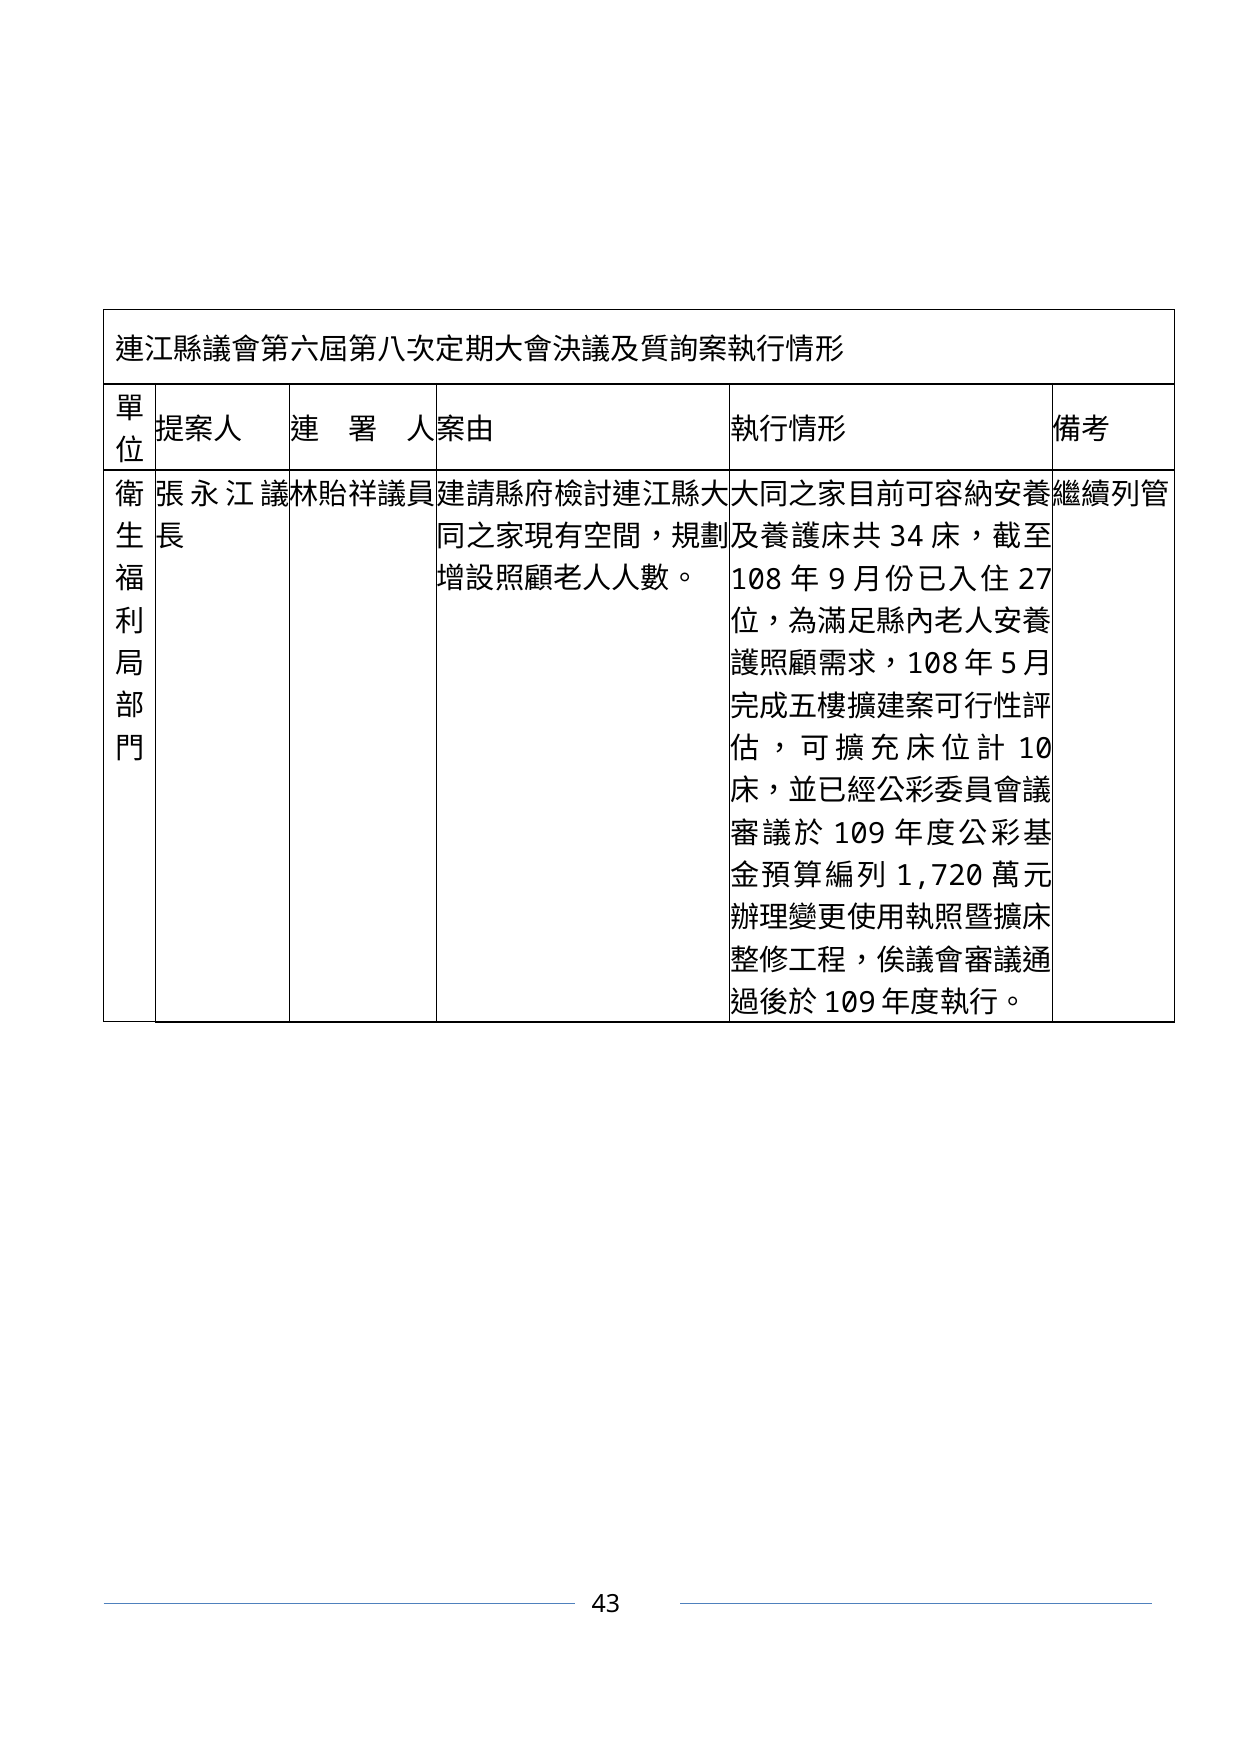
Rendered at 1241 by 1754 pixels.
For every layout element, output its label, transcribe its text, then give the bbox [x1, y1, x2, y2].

table_cell 備考 [1053, 385, 1174, 469]
table_header 連江縣議會第六屆第八次定期大會決議及質詢案執行情形 [104, 310, 1174, 383]
table_cell 單位 [104, 385, 155, 469]
table_cell 大同之家目前可容納安養及養護床共34床，截至108年9月份已入住27位，為滿足縣內老人安養護照顧需求，108年5月完成五樓擴建案可行性評估，可擴充床位計10床，並已經公彩委員會議審議於109年度公彩基金預算編列1,720萬元辦理變更使用執照暨擴床整修工程，俟議會審議通過後於109年度執行。 [730, 471, 1052, 1021]
table_cell 建請縣府檢討連江縣大同之家現有空間，規劃增設照顧老人人數。 [437, 471, 729, 1021]
table_cell 連 署 人 [290, 385, 436, 469]
table_cell 案由 [437, 385, 729, 469]
table_cell 張永江議長 [156, 471, 289, 1021]
table_cell 執行情形 [730, 385, 1052, 469]
table_cell 衛生福利局 部門 [104, 471, 155, 1021]
table_cell 提案人 [156, 385, 289, 469]
table_cell 繼續列管 [1053, 471, 1174, 1021]
table_cell 林貽祥議員 [290, 471, 436, 1021]
